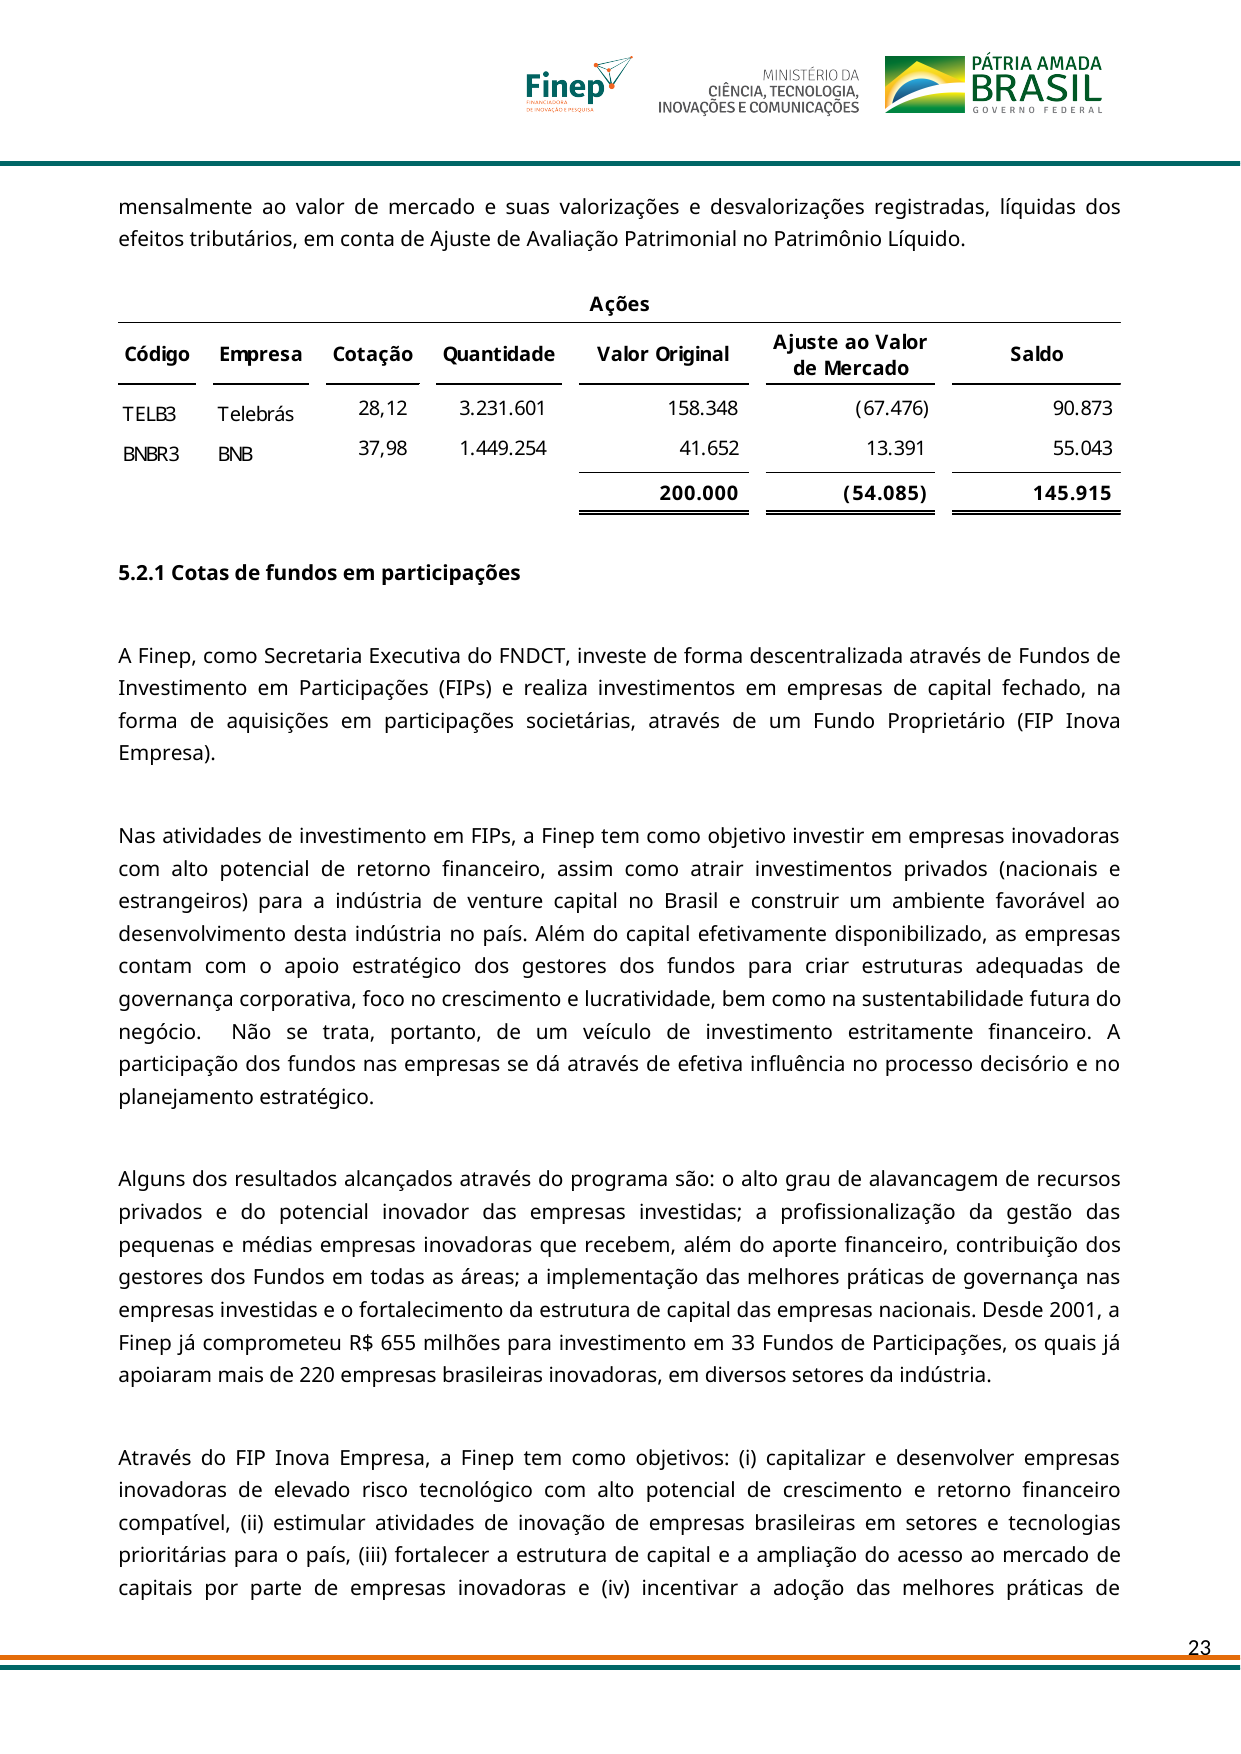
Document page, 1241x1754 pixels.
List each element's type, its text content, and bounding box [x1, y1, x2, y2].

text Nas atividades de investimento em FIPs, a Finep tem como objetivo investir em empresas inovadoras com alto potencial de retorno financeiro, assim como atrair investimentos privados (nacionais e estrangeiros) para a indústria de venture capital no Brasil e construir um ambiente favorável ao desenvolvimento desta indústria no país. Além do capital efetivamente disponibilizado, as empresas contam com o apoio estratégico dos gestores dos fundos para criar estruturas adequadas de governança corporativa, foco no crescimento e lucratividade, bem como na sustentabilidade futura do negócio. Não se trata, portanto, de um veículo de investimento estritamente financeiro. A participação dos fundos nas empresas se dá através de efetiva influência no processo decisório e no planejamento estratégico. [118, 821, 1122, 1110]
subtitle 5.2.1 Cotas de fundos em participações [118, 558, 1122, 587]
text A Finep, como Secretaria Executiva do FNDCT, investe de forma descentralizada através de Fundos de Investimento em Participações (FIPs) e realiza investimentos em empresas de capital fechado, na forma de aquisições em participações societárias, através de um Fundo Proprietário (FIP Inova Empresa). [118, 641, 1122, 767]
text mensalmente ao valor de mercado e suas valorizações e desvalorizações registradas, líquidas dos efeitos tributários, em conta de Ajuste de Avaliação Patrimonial no Patrimônio Líquido. [118, 192, 1122, 253]
text Através do FIP Inova Empresa, a Finep tem como objetivos: (i) capitalizar e desenvolver empresas inovadoras de elevado risco tecnológico com alto potencial de crescimento e retorno financeiro compatível, (ii) estimular atividades de inovação de empresas brasileiras em setores e tecnologias prioritárias para o país, (iii) fortalecer a estrutura de capital e a ampliação do acesso ao mercado de capitais por parte de empresas inovadoras e (iv) incentivar a adoção das melhores práticas de [118, 1443, 1122, 1602]
text Alguns dos resultados alcançados através do programa são: o alto grau de alavancagem de recursos privados e do potencial inovador das empresas investidas; a profissionalização da gestão das pequenas e médias empresas inovadoras que recebem, além do aporte financeiro, contribuição dos gestores dos Fundos em todas as áreas; a implementação das melhores práticas de governança nas empresas investidas e o fortalecimento da estrutura de capital das empresas nacionais. Desde 2001, a Finep já comprometeu R$ 655 milhões para investimento em 33 Fundos de Participações, os quais já apoiaram mais de 220 empresas brasileiras inovadoras, em diversos setores da indústria. [118, 1164, 1122, 1389]
